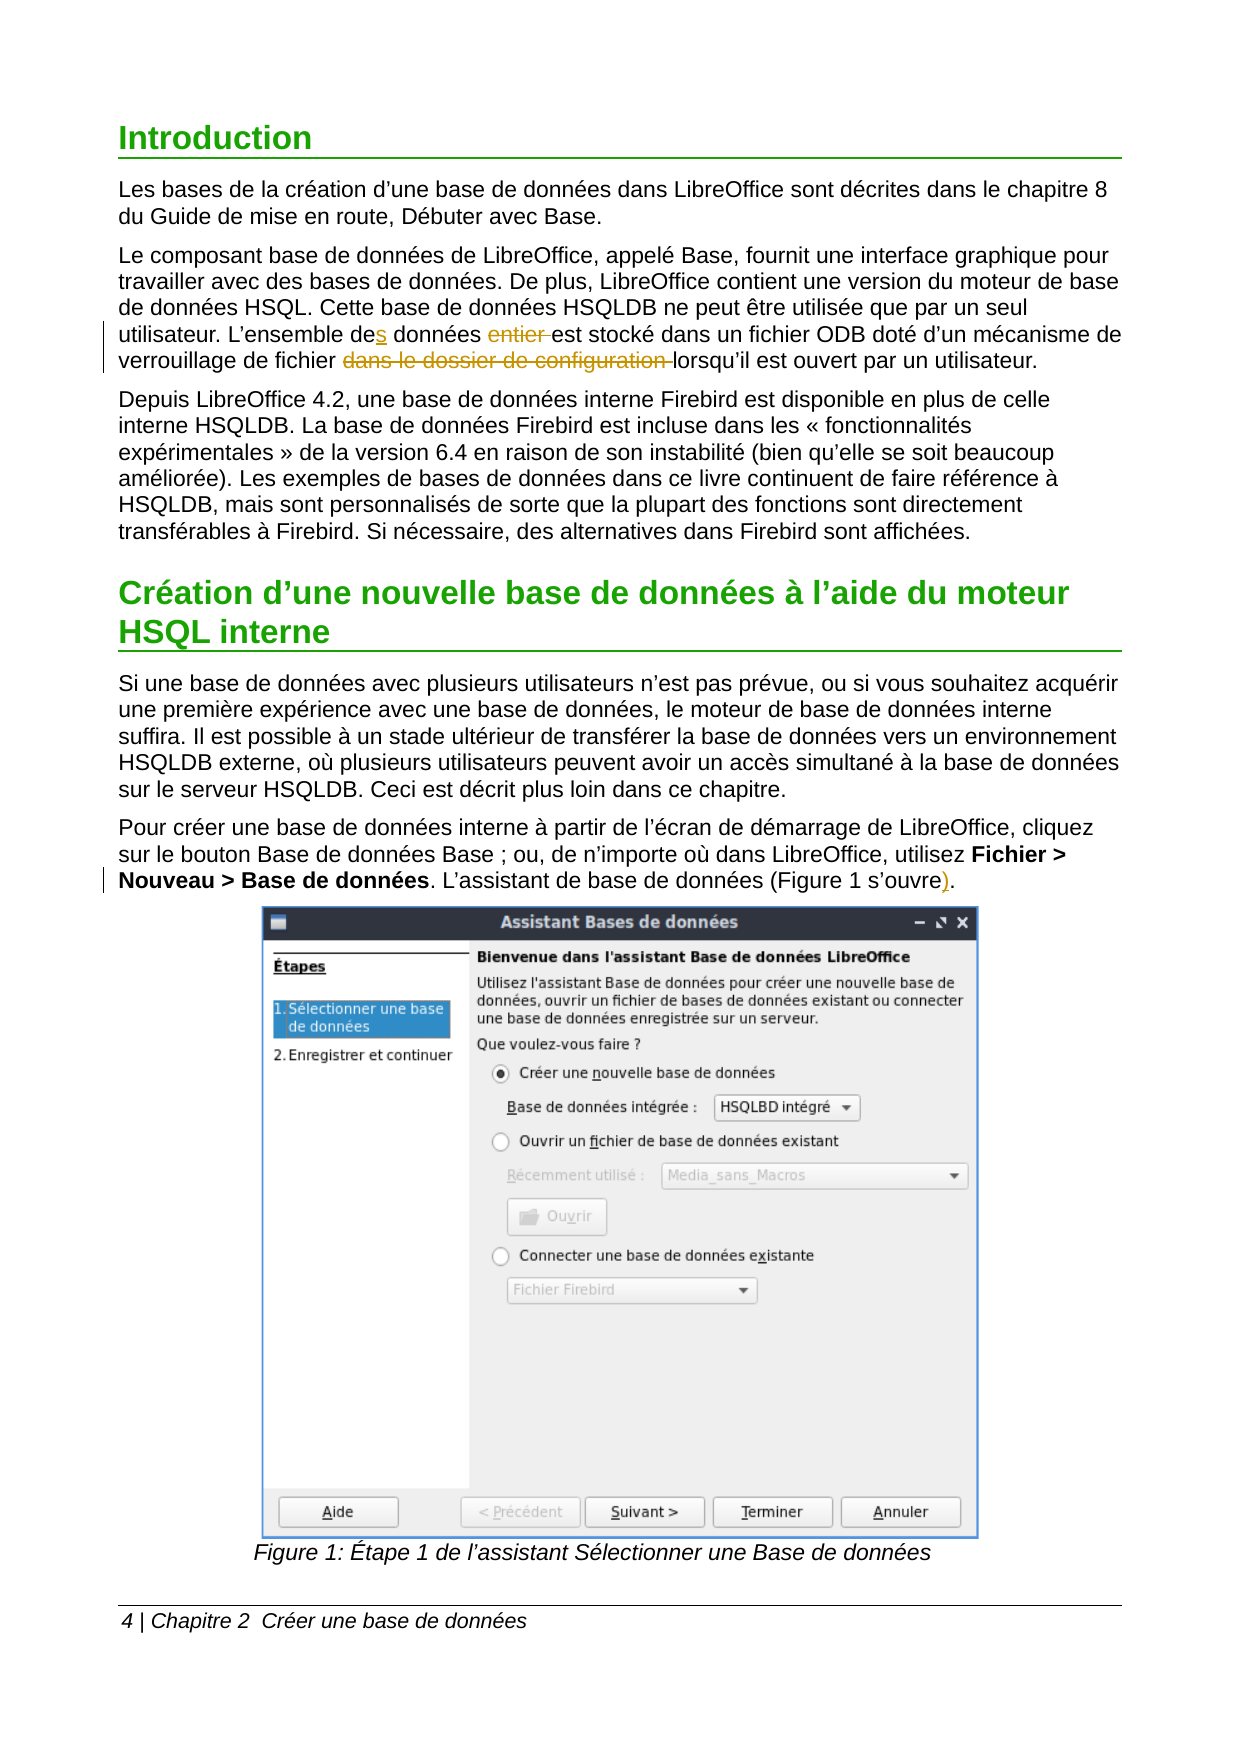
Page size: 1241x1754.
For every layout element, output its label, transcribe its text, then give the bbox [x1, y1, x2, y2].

text Depuis LibreOffice 4.2, une base de données interne Firebird est disponible en plus de celle interne HSQLDB. La base de données Firebird est incluse dans les « fonctionnalités expérimentales » de la version 6.4 en raison de son instabilité (bien qu’elle se soit beaucoup améliorée). Les exemples de bases de données dans ce livre continuent de faire référence à HSQLDB, mais sont personnalisés de sorte que la plupart des fonctions sont directement transférables à Firebird. Si nécessaire, des alternatives dans Firebird sont affichées. [118, 386, 1122, 544]
text Les bases de la création d’une base de données dans LibreOffice sont décrites dans le chapitre 8 du Guide de mise en route, Débuter avec Base. [118, 176, 1122, 229]
subtitle Introduction [118, 118, 1122, 157]
text Si une base de données avec plusieurs utilisateurs n’est pas prévue, ou si vous souhaitez acquérir une première expérience avec une base de données, le moteur de base de données interne suffira. Il est possible à un stade ultérieur de transférer la base de données vers un environnement HSQLDB externe, où plusieurs utilisateurs peuvent avoir un accès simultané à la base de données sur le serveur HSQLDB. Ceci est décrit plus loin dans ce chapitre. [118, 670, 1122, 802]
subtitle Création d’une nouvelle base de données à l’aide du moteur HSQL interne [118, 573, 1122, 650]
text Figure 1: Étape 1 de l’assistant Sélectionner une Base de données [253, 906, 987, 1565]
text Le composant base de données de LibreOffice, appelé Base, fournit une interface graphique pour travailler avec des bases de données. De plus, LibreOffice contient une version du moteur de base de données HSQL. Cette base de données HSQLDB ne peut être utilisée que par un seul utilisateur. L’ensemble des données est stocké dans un fichier ODB doté d’un mécanisme de verrouillage de fichier lorsqu’il est ouvert par un utilisateur. [118, 242, 1122, 373]
text Pour créer une base de données interne à partir de l’écran de démarrage de LibreOffice, cliquez sur le bouton Base de données Base ; ou, de n’importe où dans LibreOffice, utilisez Fichier > Nouveau > Base de données. L’assistant de base de données (Figure 1 s’ouvre). [118, 814, 1122, 893]
picture [261, 906, 979, 1539]
